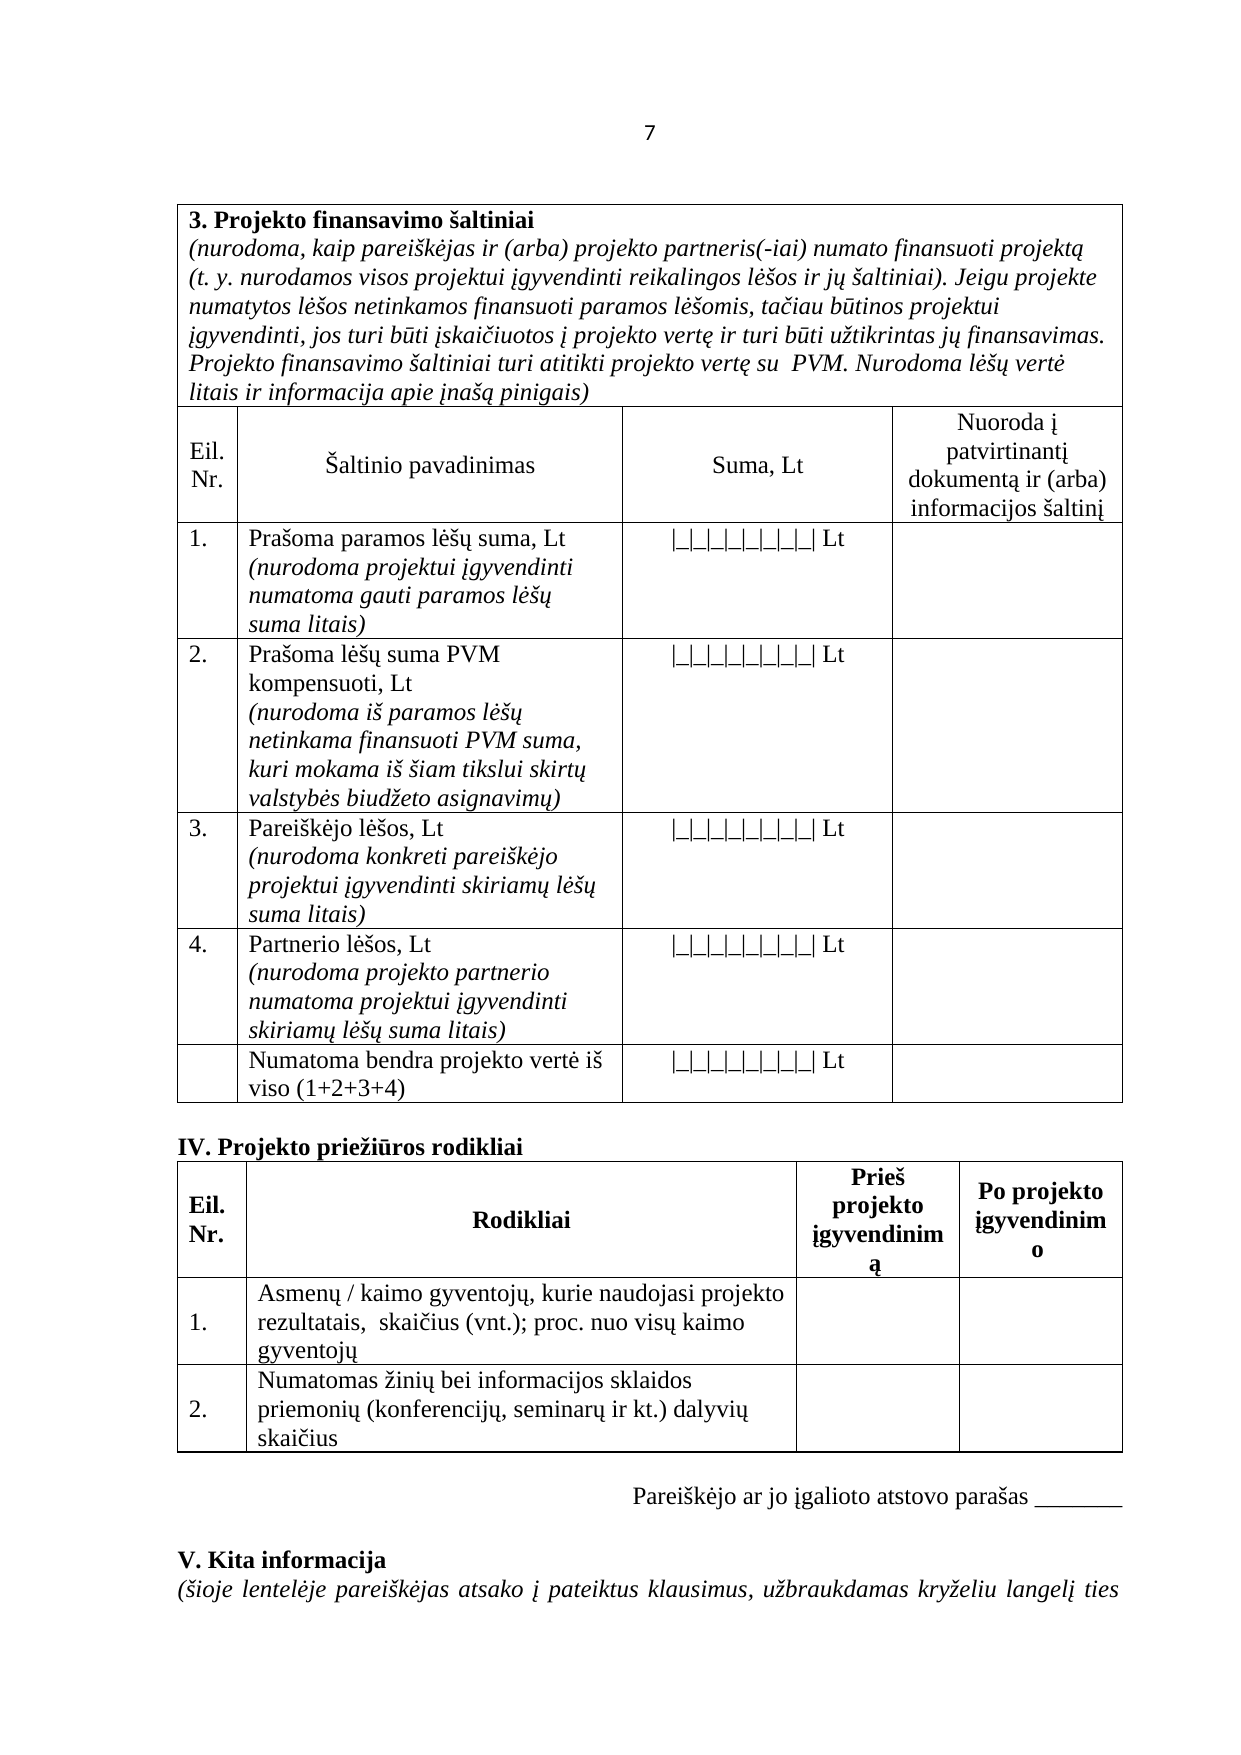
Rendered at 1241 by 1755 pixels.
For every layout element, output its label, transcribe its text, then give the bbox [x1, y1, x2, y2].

table_cell |_|_|_|_|_|_|_|_| Lt [623, 813, 892, 928]
table_cell [893, 639, 1122, 812]
table_cell [893, 929, 1122, 1044]
table_cell Šaltinio pavadinimas [238, 407, 622, 522]
table_cell [797, 1278, 959, 1364]
text Pareiškėjo ar jo įgalioto atstovo parašas _______ [177, 1481, 1122, 1510]
table_header Prieš projekto įgyvendinimą [797, 1162, 959, 1277]
table_cell |_|_|_|_|_|_|_|_| Lt [623, 929, 892, 1044]
table_cell [893, 813, 1122, 928]
table_cell |_|_|_|_|_|_|_|_| Lt [623, 639, 892, 812]
table_cell Partnerio lėšos, Lt (nurodoma projekto partnerio numatoma projektui įgyvendinti skiriamų lėšų suma litais) [238, 929, 622, 1044]
table_cell [960, 1365, 1122, 1451]
text V. Kita informacija [177, 1546, 1122, 1574]
table_header 3. Projekto finansavimo šaltiniai (nurodoma, kaip pareiškėjas ir (arba) projekto partneris(-iai) numato finansuoti projektą (t. y. nurodamos visos projektui įgyvendinti reikalingos lėšos ir jų šaltiniai). Jeigu projekte numatytos lėšos netinkamos finansuoti paramos lėšomis, tačiau būtinos projektui įgyvendinti, jos turi būti įskaičiuotos į projekto vertę ir turi būti užtikrintas jų finansavimas. Projekto finansavimo šaltiniai turi atitikti projekto vertę su PVM. Nurodoma lėšų vertė litais ir informacija apie įnašą pinigais) [178, 205, 1122, 406]
table_cell [960, 1278, 1122, 1364]
table_cell Eil.Nr. [178, 407, 237, 522]
table_cell Suma, Lt [623, 407, 892, 522]
table_cell Pareiškėjo lėšos, Lt (nurodoma konkreti pareiškėjo projektui įgyvendinti skiriamų lėšų suma litais) [238, 813, 622, 928]
table_cell Nuoroda į patvirtinantį dokumentą ir (arba) informacijos šaltinį [893, 407, 1122, 522]
table_cell [797, 1365, 959, 1451]
table_cell Numatoma bendra projekto vertė iš viso (1+2+3+4) [238, 1045, 622, 1102]
table_cell 4. [178, 929, 237, 1044]
table_header Rodikliai [247, 1162, 796, 1277]
table_cell [893, 523, 1122, 638]
table_cell 2. [178, 639, 237, 812]
table_cell 3. [178, 813, 237, 928]
table_cell Numatomas žinių bei informacijos sklaidos priemonių (konferencijų, seminarų ir kt.) dalyvių skaičius [247, 1365, 796, 1451]
table_cell [178, 1045, 237, 1102]
table_cell 1. [178, 1278, 246, 1364]
table_cell |_|_|_|_|_|_|_|_| Lt [623, 1045, 892, 1102]
table_header Po projekto įgyvendinimo [960, 1162, 1122, 1277]
table_cell [893, 1045, 1122, 1102]
table_header Eil. Nr. [178, 1162, 246, 1277]
table_cell Prašoma lėšų suma PVM kompensuoti, Lt (nurodoma iš paramos lėšų netinkama finansuoti PVM suma, kuri mokama iš šiam tikslui skirtų valstybės biudžeto asignavimų) [238, 639, 622, 812]
table_cell 1. [178, 523, 237, 638]
table_cell Prašoma paramos lėšų suma, Lt (nurodoma projektui įgyvendinti numatoma gauti paramos lėšų suma litais) [238, 523, 622, 638]
text IV. Projekto priežiūros rodikliai [177, 1132, 1122, 1161]
text (šioje lentelėje pareiškėjas atsako į pateiktus klausimus, užbraukdamas kryželiu langelį ties [177, 1574, 1122, 1603]
table_cell |_|_|_|_|_|_|_|_| Lt [623, 523, 892, 638]
table_cell 2. [178, 1365, 246, 1451]
table_cell Asmenų / kaimo gyventojų, kurie naudojasi projekto rezultatais, skaičius (vnt.); proc. nuo visų kaimo gyventojų [247, 1278, 796, 1364]
